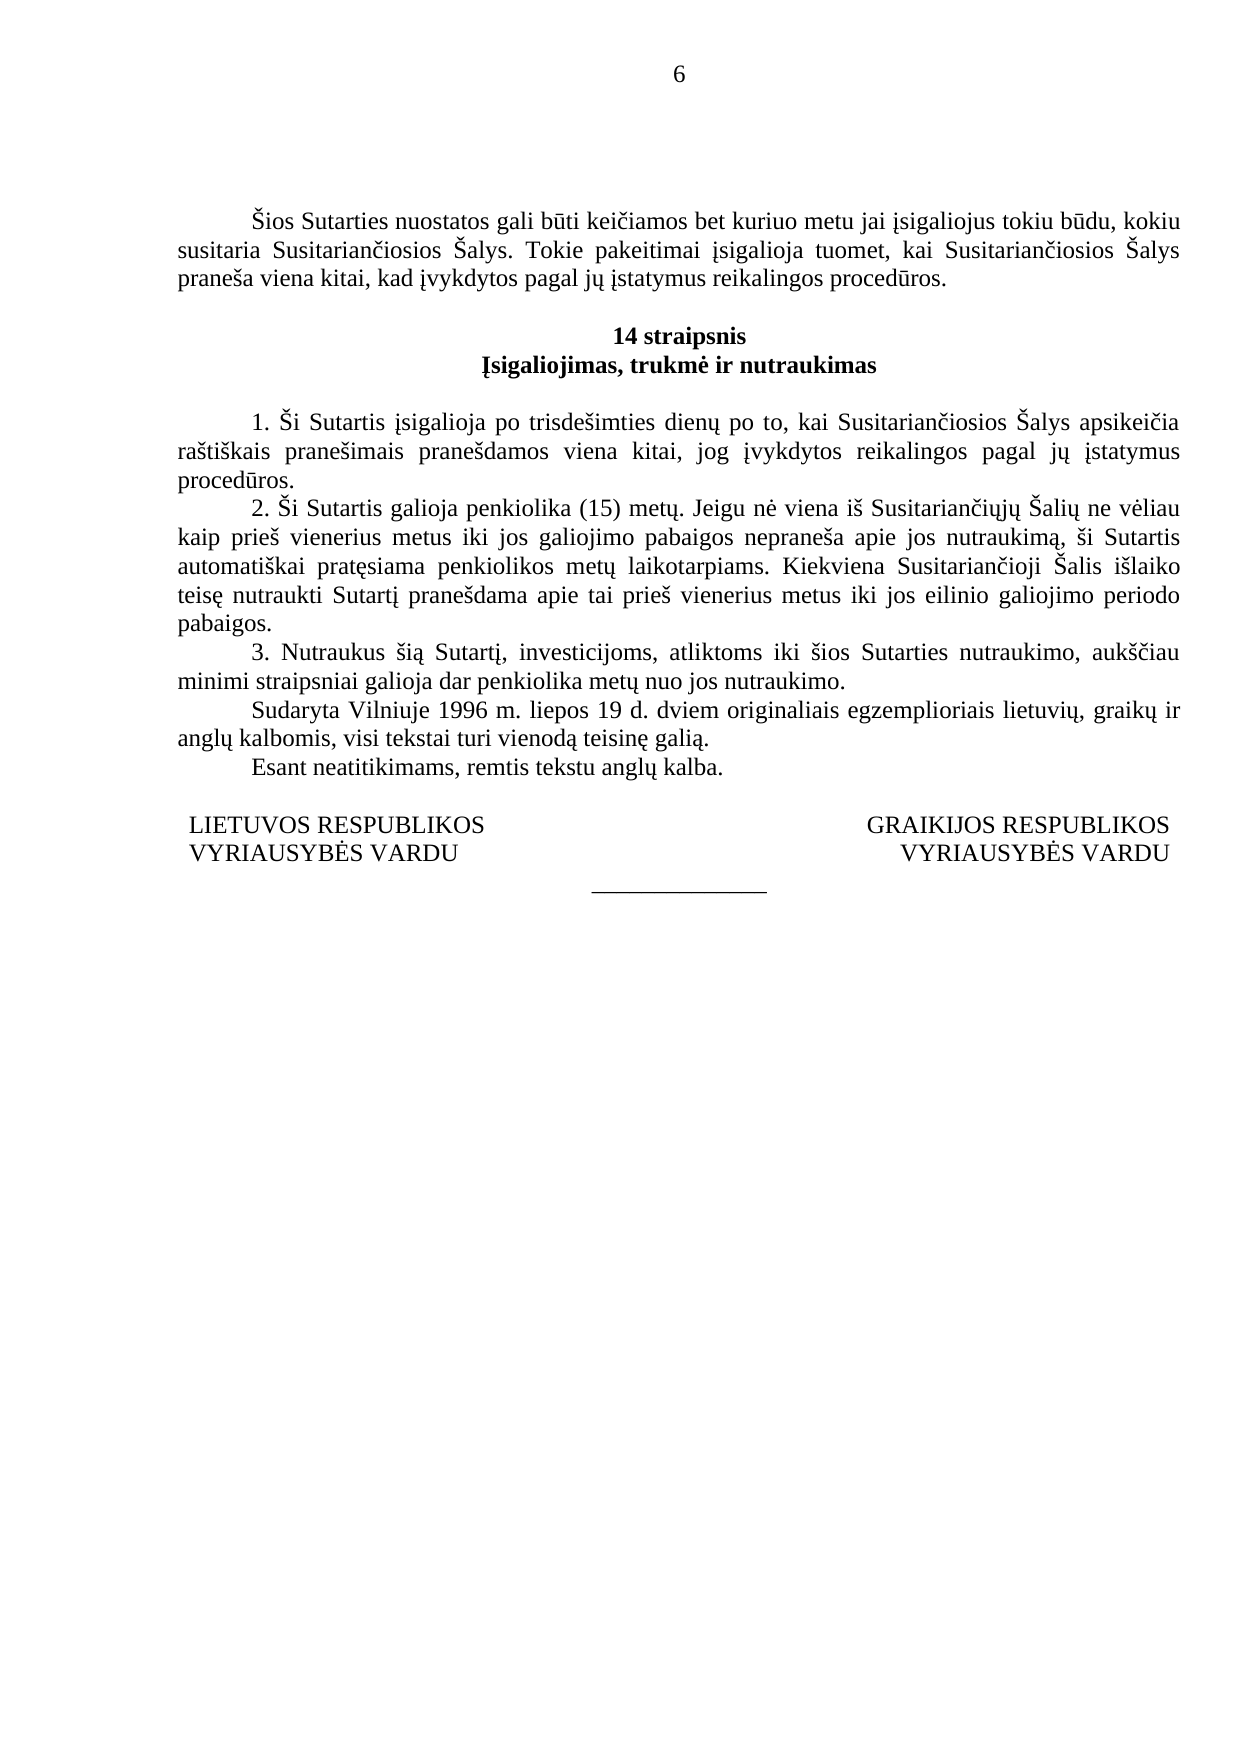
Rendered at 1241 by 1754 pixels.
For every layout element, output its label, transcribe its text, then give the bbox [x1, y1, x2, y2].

text Įsigaliojimas, trukmė ir nutraukimas [177, 350, 1181, 378]
text 3. Nutraukus šią Sutartį, investicijoms, atliktoms iki šios Sutarties nutraukimo, aukščiau minimi straipsniai galioja dar penkiolika metų nuo jos nutraukimo. [177, 637, 1181, 695]
text Esant neatitikimams, remtis tekstu anglų kalba. [177, 752, 1181, 781]
text Sudaryta Vilniuje 1996 m. liepos 19 d. dviem originaliais egzemplioriais lietuvių, graikų ir anglų kalbomis, visi tekstai turi vienodą teisinę galią. [177, 695, 1181, 752]
text 1. Ši Sutartis įsigalioja po trisdešimties dienų po to, kai Susitariančiosios Šalys apsikeičia raštiškais pranešimais pranešdamos viena kitai, jog įvykdytos reikalingos pagal jų įstatymus procedūros. [177, 407, 1181, 493]
text 2. Ši Sutartis galioja penkiolika (15) metų. Jeigu nė viena iš Susitariančiųjų Šalių ne vėliau kaip prieš vienerius metus iki jos galiojimo pabaigos nepraneša apie jos nutraukimą, ši Sutartis automatiškai pratęsiama penkiolikos metų laikotarpiams. Kiekviena Susitariančioji Šalis išlaiko teisę nutraukti Sutartį pranešdama apie tai prieš vienerius metus iki jos eilinio galiojimo periodo pabaigos. [177, 493, 1181, 637]
text Šios Sutarties nuostatos gali būti keičiamos bet kuriuo metu jai įsigaliojus tokiu būdu, kokiu susitaria Susitariančiosios Šalys. Tokie pakeitimai įsigalioja tuomet, kai Susitariančiosios Šalys praneša viena kitai, kad įvykdytos pagal jų įstatymus reikalingos procedūros. [177, 206, 1181, 292]
text 14 straipsnis [177, 321, 1181, 350]
text ______________ [177, 867, 1181, 896]
table_header LIETUVOS RESPUBLIKOS VYRIAUSYBĖS VARDU [177, 810, 679, 867]
table_header GRAIKIJOS RESPUBLIKOS VYRIAUSYBĖS VARDU [679, 810, 1181, 867]
